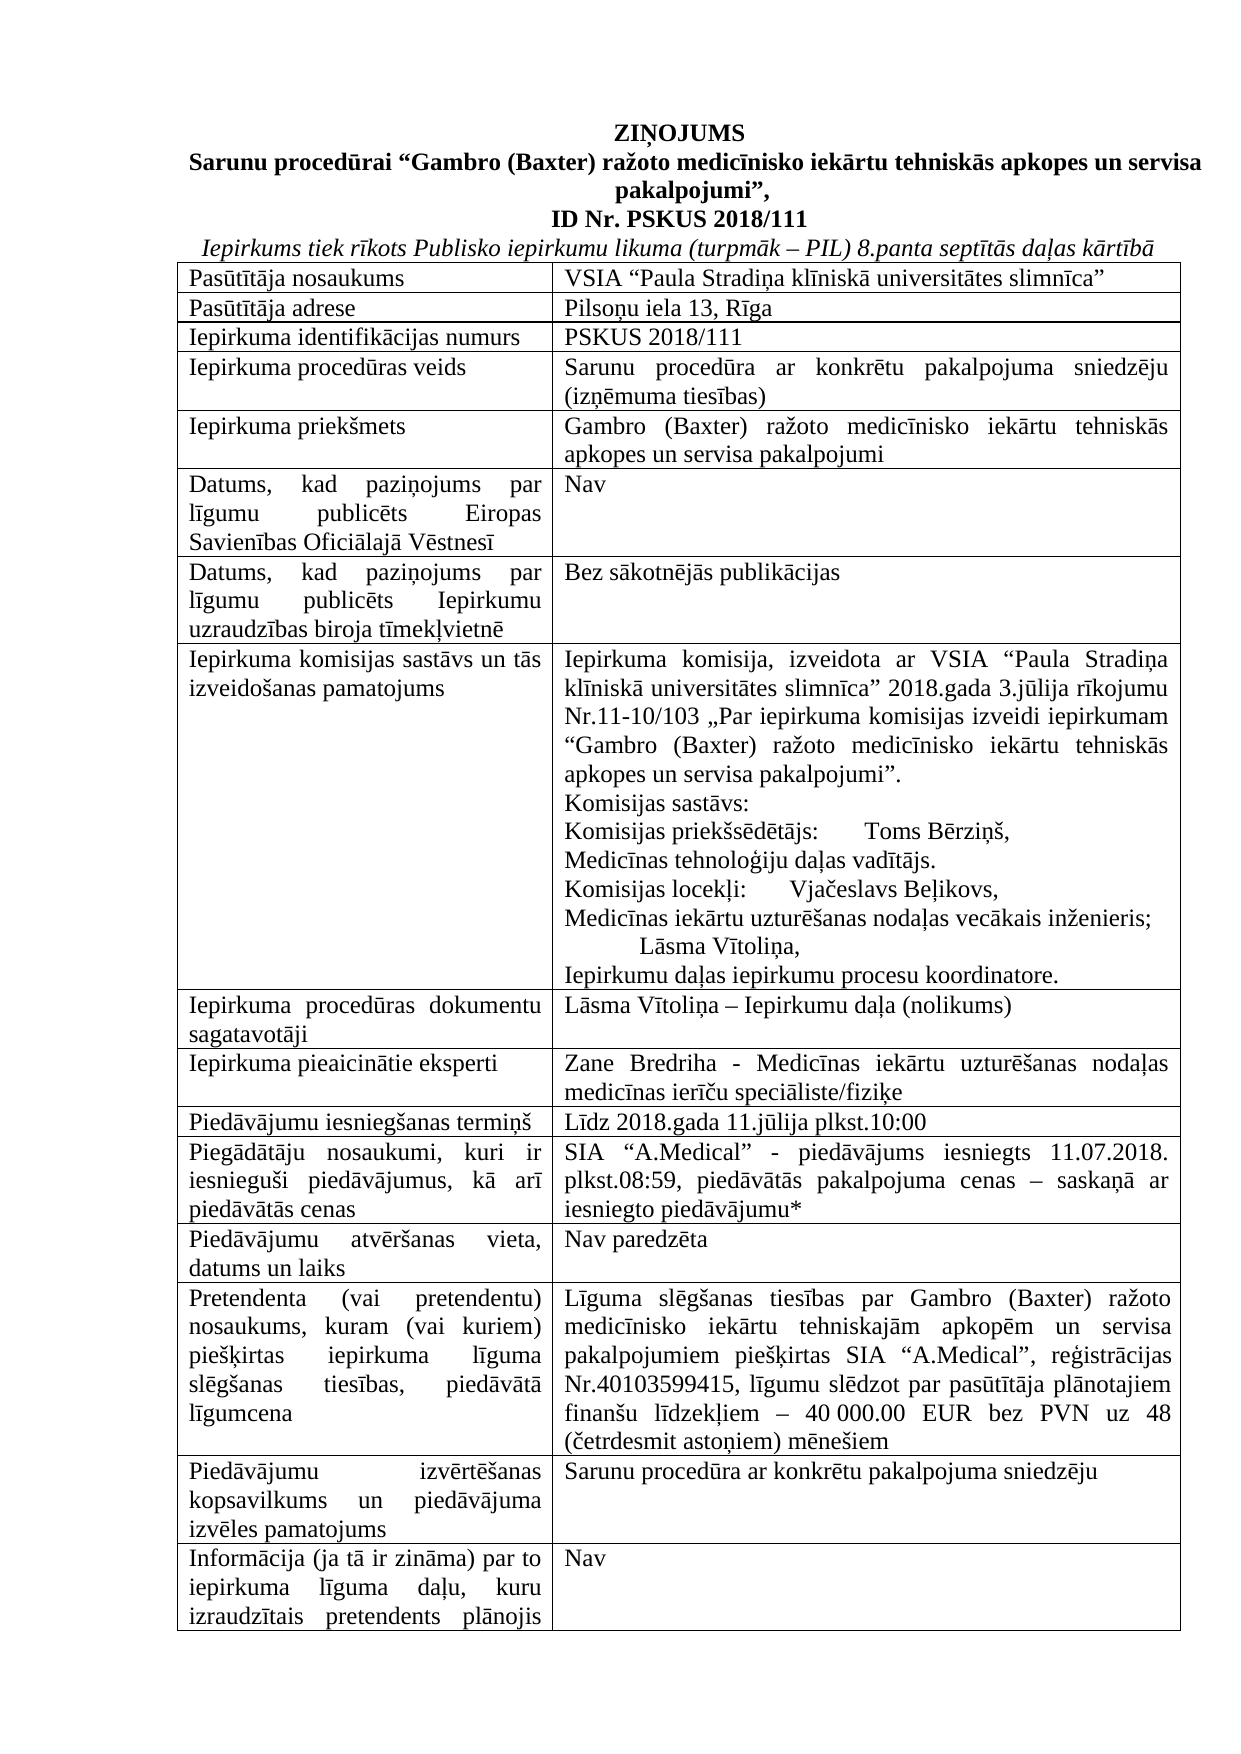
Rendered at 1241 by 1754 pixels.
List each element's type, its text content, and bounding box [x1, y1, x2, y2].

table_header Pasūtītāja nosaukums [178, 263, 552, 292]
table_cell Līguma slēgšanas tiesības par Gambro (Baxter) ražoto medicīnisko iekārtu tehniskajām apkopēm un servisa pakalpojumiem piešķirtas SIA “A.Medical”, reģistrācijas Nr.40103599415, līgumu slēdzot par pasūtītāja plānotajiem finanšu līdzekļiem – 40 000.00 EUR bez PVN uz 48 (četrdesmit astoņiem) mēnešiem [553, 1283, 1180, 1455]
table_cell Sarunu procedūra ar konkrētu pakalpojuma sniedzēju (izņēmuma tiesības) [553, 352, 1180, 410]
table_cell Piedāvājumu izvērtēšanas kopsavilkums un piedāvājuma izvēles pamatojums [178, 1456, 552, 1542]
table_cell Piegādātāju nosaukumi, kuri ir iesnieguši piedāvājumus, kā arī piedāvātās cenas [178, 1137, 552, 1223]
table_cell Bez sākotnējās publikācijas [553, 557, 1180, 643]
table_cell Pretendenta (vai pretendentu) nosaukums, kuram (vai kuriem) piešķirtas iepirkuma līguma slēgšanas tiesības, piedāvātā līgumcena [178, 1283, 552, 1455]
table_cell Līdz 2018.gada 11.jūlija plkst.10:00 [553, 1107, 1180, 1136]
table_cell Piedāvājumu atvēršanas vieta, datums un laiks [178, 1224, 552, 1282]
table_cell Datums, kad paziņojums par līgumu publicēts Iepirkumu uzraudzības biroja tīmekļvietnē [178, 557, 552, 643]
table_cell Lāsma Vītoliņa – Iepirkumu daļa (nolikums) [553, 990, 1180, 1047]
table_cell Piedāvājumu iesniegšanas termiņš [178, 1107, 552, 1136]
table_cell Zane Bredriha - Medicīnas iekārtu uzturēšanas nodaļas medicīnas ierīču speciāliste/fiziķe [553, 1049, 1180, 1106]
table_header VSIA “Paula Stradiņa klīniskā universitātes slimnīca” [553, 263, 1180, 292]
table_cell SIA “A.Medical” - piedāvājums iesniegts 11.07.2018. plkst.08:59, piedāvātās pakalpojuma cenas – saskaņā ar iesniegto piedāvājumu* [553, 1137, 1180, 1223]
table_cell Iepirkuma pieaicinātie eksperti [178, 1049, 552, 1106]
table_cell Datums, kad paziņojums par līgumu publicēts Eiropas Savienības Oficiālajā Vēstnesī [178, 469, 552, 556]
table_cell Nav [553, 1544, 1180, 1630]
text Sarunu procedūrai “Gambro (Baxter) ražoto medicīnisko iekārtu tehniskās apkopes un servisa pakalpojumi”, [177, 147, 1214, 204]
table_cell Iepirkuma priekšmets [178, 411, 552, 468]
table_cell Nav paredzēta [553, 1224, 1180, 1282]
table_cell Pilsoņu iela 13, Rīga [553, 293, 1180, 321]
table_cell Iepirkuma komisijas sastāvs un tās izveidošanas pamatojums [178, 644, 552, 989]
table_cell Informācija (ja tā ir zināma) par to iepirkuma līguma daļu, kuru izraudzītais pretendents plānojis [178, 1544, 552, 1630]
text Iepirkums tiek rīkots Publisko iepirkumu likuma (turpmāk – PIL) 8.panta septītās daļas kārtībā [177, 233, 1181, 262]
table_cell Gambro (Baxter) ražoto medicīnisko iekārtu tehniskās apkopes un servisa pakalpojumi [553, 411, 1180, 468]
table_cell PSKUS 2018/111 [553, 323, 1180, 351]
table_cell Nav [553, 469, 1180, 556]
table_cell Sarunu procedūra ar konkrētu pakalpojuma sniedzēju [553, 1456, 1180, 1542]
table_cell Iepirkuma komisija, izveidota ar VSIA “Paula Stradiņa klīniskā universitātes slimnīca” 2018.gada 3.jūlija rīkojumu Nr.11-10/103 „Par iepirkuma komisijas izveidi iepirkumam “Gambro (Baxter) ražoto medicīnisko iekārtu tehniskās apkopes un servisa pakalpojumi”. Komisijas sastāvs: Komisijas priekšsēdētājs: Toms Bērziņš, Medicīnas tehnoloģiju daļas vadītājs. Komisijas locekļi: Vjačeslavs Beļikovs, Medicīnas iekārtu uzturēšanas nodaļas vecākais inženieris; Lāsma Vītoliņa, Iepirkumu daļas iepirkumu procesu koordinatore. [553, 644, 1180, 989]
table_cell Pasūtītāja adrese [178, 293, 552, 321]
table_cell Iepirkuma procedūras dokumentu sagatavotāji [178, 990, 552, 1047]
text ID Nr. PSKUS 2018/111 [177, 204, 1181, 233]
text ZIŅOJUMS [177, 118, 1181, 147]
table_cell Iepirkuma procedūras veids [178, 352, 552, 410]
table_cell Iepirkuma identifikācijas numurs [178, 323, 552, 351]
